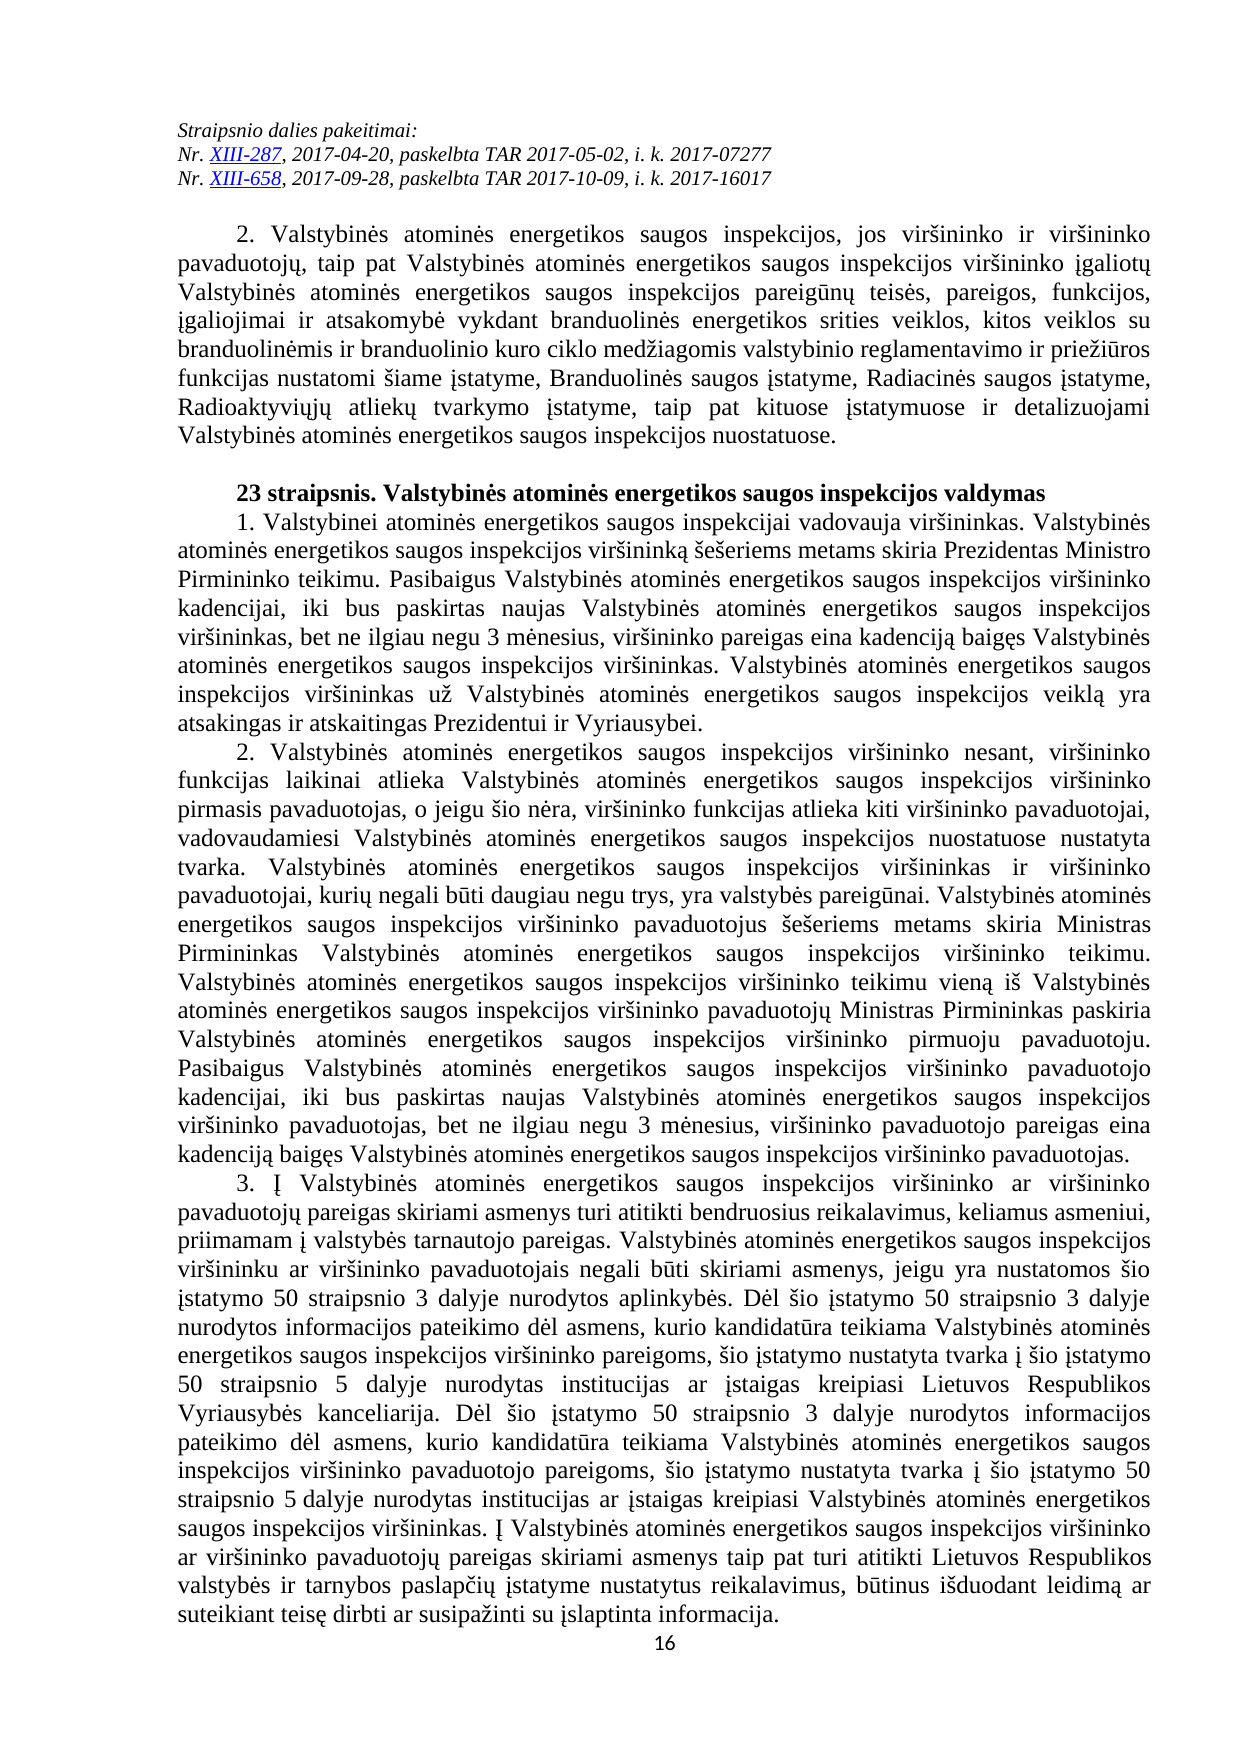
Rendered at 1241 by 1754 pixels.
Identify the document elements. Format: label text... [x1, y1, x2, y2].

text 3. Į Valstybinės atominės energetikos saugos inspekcijos viršininko ar viršininko pavaduotojų pareigas skiriami asmenys turi atitikti bendruosius reikalavimus, keliamus asmeniui, priimamam į valstybės tarnautojo pareigas. Valstybinės atominės energetikos saugos inspekcijos viršininku ar viršininko pavaduotojais negali būti skiriami asmenys, jeigu yra nustatomos šio įstatymo 50 straipsnio 3 dalyje nurodytos aplinkybės. Dėl šio įstatymo 50 straipsnio 3 dalyje nurodytos informacijos pateikimo dėl asmens, kurio kandidatūra teikiama Valstybinės atominės energetikos saugos inspekcijos viršininko pareigoms, šio įstatymo nustatyta tvarka į šio įstatymo 50 straipsnio 5 dalyje nurodytas institucijas ar įstaigas kreipiasi Lietuvos Respublikos Vyriausybės kanceliarija. Dėl šio įstatymo 50 straipsnio 3 dalyje nurodytos informacijos pateikimo dėl asmens, kurio kandidatūra teikiama Valstybinės atominės energetikos saugos inspekcijos viršininko pavaduotojo pareigoms, šio įstatymo nustatyta tvarka į šio įstatymo 50 straipsnio 5 dalyje nurodytas institucijas ar įstaigas kreipiasi Valstybinės atominės energetikos saugos inspekcijos viršininkas. Į Valstybinės atominės energetikos saugos inspekcijos viršininko ar viršininko pavaduotojų pareigas skiriami asmenys taip pat turi atitikti Lietuvos Respublikos valstybės ir tarnybos paslapčių įstatyme nustatytus reikalavimus, būtinus išduodant leidimą ar suteikiant teisę dirbti ar susipažinti su įslaptinta informacija. [177, 1168, 1152, 1628]
text 2. Valstybinės atominės energetikos saugos inspekcijos, jos viršininko ir viršininko pavaduotojų, taip pat Valstybinės atominės energetikos saugos inspekcijos viršininko įgaliotų Valstybinės atominės energetikos saugos inspekcijos pareigūnų teisės, pareigos, funkcijos, įgaliojimai ir atsakomybė vykdant branduolinės energetikos srities veiklos, kitos veiklos su branduolinėmis ir branduolinio kuro ciklo medžiagomis valstybinio reglamentavimo ir priežiūros funkcijas nustatomi šiame įstatyme, Branduolinės saugos įstatyme, Radiacinės saugos įstatyme, Radioaktyviųjų atliekų tvarkymo įstatyme, taip pat kituose įstatymuose ir detalizuojami Valstybinės atominės energetikos saugos inspekcijos nuostatuose. [177, 219, 1152, 449]
text 2. Valstybinės atominės energetikos saugos inspekcijos viršininko nesant, viršininko funkcijas laikinai atlieka Valstybinės atominės energetikos saugos inspekcijos viršininko pirmasis pavaduotojas, o jeigu šio nėra, viršininko funkcijas atlieka kiti viršininko pavaduotojai, vadovaudamiesi Valstybinės atominės energetikos saugos inspekcijos nuostatuose nustatyta tvarka. Valstybinės atominės energetikos saugos inspekcijos viršininkas ir viršininko pavaduotojai, kurių negali būti daugiau negu trys, yra valstybės pareigūnai. Valstybinės atominės energetikos saugos inspekcijos viršininko pavaduotojus šešeriems metams skiria Ministras Pirmininkas Valstybinės atominės energetikos saugos inspekcijos viršininko teikimu. Valstybinės atominės energetikos saugos inspekcijos viršininko teikimu vieną iš Valstybinės atominės energetikos saugos inspekcijos viršininko pavaduotojų Ministras Pirmininkas paskiria Valstybinės atominės energetikos saugos inspekcijos viršininko pirmuoju pavaduotoju. Pasibaigus Valstybinės atominės energetikos saugos inspekcijos viršininko pavaduotojo kadencijai, iki bus paskirtas naujas Valstybinės atominės energetikos saugos inspekcijos viršininko pavaduotojas, bet ne ilgiau negu 3 mėnesius, viršininko pavaduotojo pareigas eina kadenciją baigęs Valstybinės atominės energetikos saugos inspekcijos viršininko pavaduotojas. [177, 737, 1152, 1168]
text Straipsnio dalies pakeitimai: [177, 118, 1152, 142]
text Nr. XIII-658, 2017-09-28, paskelbta TAR 2017-10-09, i. k. 2017-16017 [177, 166, 1152, 190]
text 23 straipsnis. Valstybinės atominės energetikos saugos inspekcijos valdymas [177, 478, 1152, 507]
text 1. Valstybinei atominės energetikos saugos inspekcijai vadovauja viršininkas. Valstybinės atominės energetikos saugos inspekcijos viršininką šešeriems metams skiria Prezidentas Ministro Pirmininko teikimu. Pasibaigus Valstybinės atominės energetikos saugos inspekcijos viršininko kadencijai, iki bus paskirtas naujas Valstybinės atominės energetikos saugos inspekcijos viršininkas, bet ne ilgiau negu 3 mėnesius, viršininko pareigas eina kadenciją baigęs Valstybinės atominės energetikos saugos inspekcijos viršininkas. Valstybinės atominės energetikos saugos inspekcijos viršininkas už Valstybinės atominės energetikos saugos inspekcijos veiklą yra atsakingas ir atskaitingas Prezidentui ir Vyriausybei. [177, 507, 1152, 737]
text Nr. XIII-287, 2017-04-20, paskelbta TAR 2017-05-02, i. k. 2017-07277 [177, 142, 1152, 166]
